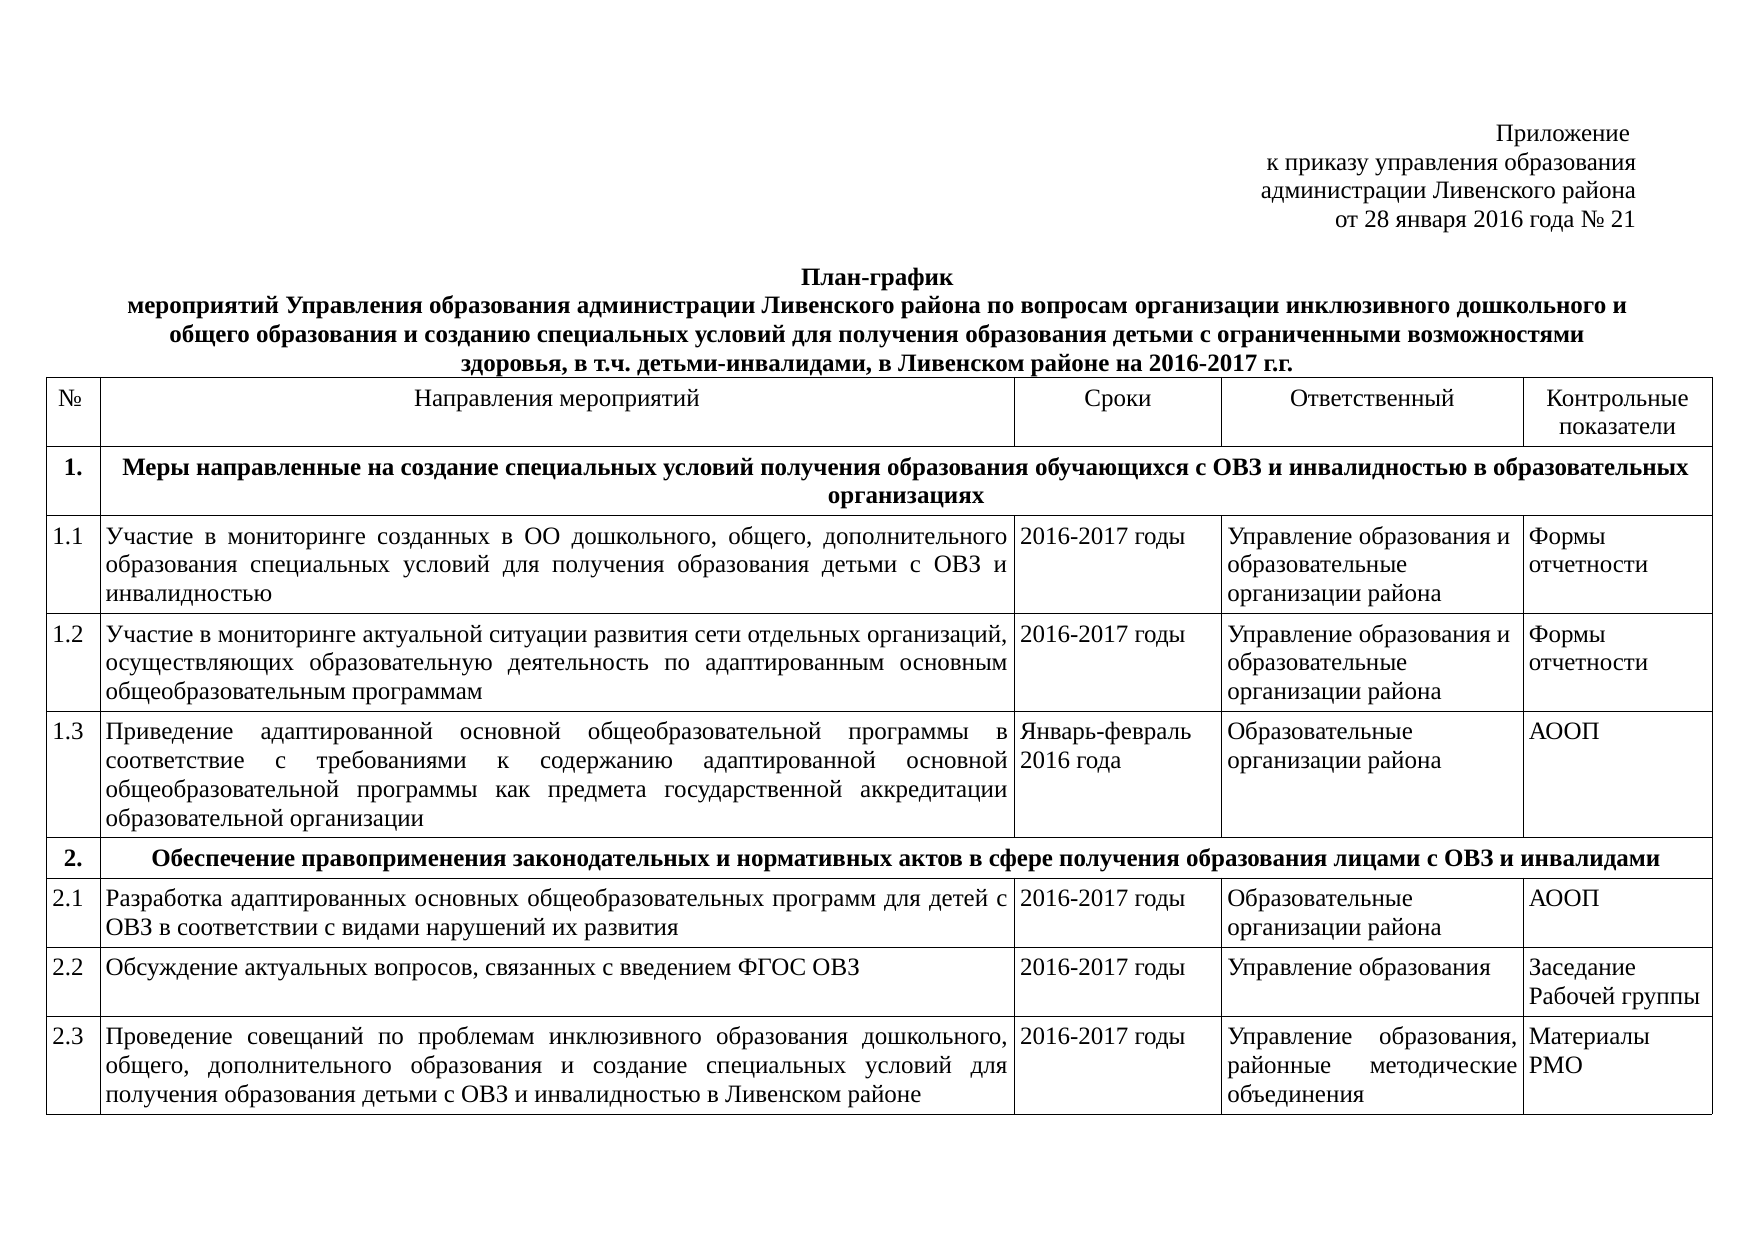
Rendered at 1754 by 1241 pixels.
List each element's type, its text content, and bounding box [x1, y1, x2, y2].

table_cell 1. [47, 447, 100, 515]
table_cell Обсуждение актуальных вопросов, связанных с введением ФГОС ОВЗ [101, 948, 1014, 1016]
table_header Сроки [1015, 378, 1221, 446]
text к приказу управления образования [118, 147, 1636, 176]
table_cell Управление образования и образовательные организации района [1222, 516, 1523, 613]
table_cell 2. [47, 838, 100, 877]
table_cell Приведение адаптированной основной общеобразовательной программы в соответствие с требованиями к содержанию адаптированной основной общеобразовательной программы как предмета государственной аккредитации образовательной организации [101, 712, 1014, 837]
text администрации Ливенского района [118, 176, 1636, 204]
table_cell Меры направленные на создание специальных условий получения образования обучающихся с ОВЗ и инвалидностью в образовательных организациях [101, 447, 1712, 515]
table_header Ответственный [1222, 378, 1523, 446]
table_cell 2.1 [47, 879, 100, 947]
table_cell Формы отчетности [1524, 614, 1712, 711]
table_cell Январь-февраль 2016 года [1015, 712, 1221, 837]
table_cell 2016-2017 годы [1015, 948, 1221, 1016]
table_cell 2.2 [47, 948, 100, 1016]
table_cell 1.1 [47, 516, 100, 613]
table_cell Образовательные организации района [1222, 879, 1523, 947]
table_cell Участие в мониторинге актуальной ситуации развития сети отдельных организаций, осуществляющих образовательную деятельность по адаптированным основным общеобразовательным программам [101, 614, 1014, 711]
table_cell 2016-2017 годы [1015, 614, 1221, 711]
table_header № [47, 378, 100, 446]
table_cell АООП [1524, 879, 1712, 947]
table_cell АООП [1524, 712, 1712, 837]
text мероприятий Управления образования администрации Ливенского района по вопросам организации инклюзивного дошкольного и общего образования и созданию специальных условий для получения образования детьми с ограниченными возможностями здоровья, в т.ч. детьми-инвалидами, в Ливенском районе на 2016-2017 г.г. [118, 291, 1636, 377]
table_cell 1.2 [47, 614, 100, 711]
text Приложение [118, 118, 1636, 147]
table_header Направления мероприятий [101, 378, 1014, 446]
table_cell Образовательные организации района [1222, 712, 1523, 837]
table_cell 2.3 [47, 1017, 100, 1113]
table_cell Проведение совещаний по проблемам инклюзивного образования дошкольного, общего, дополнительного образования и создание специальных условий для получения образования детьми с ОВЗ и инвалидностью в Ливенском районе [101, 1017, 1014, 1113]
table_cell Обеспечение правоприменения законодательных и нормативных актов в сфере получения образования лицами с ОВЗ и инвалидами [101, 838, 1712, 877]
table_cell Управление образования и образовательные организации района [1222, 614, 1523, 711]
table_cell 2016-2017 годы [1015, 516, 1221, 613]
table_cell Управление образования, районные методические объединения [1222, 1017, 1523, 1113]
text План-график [118, 262, 1636, 291]
table_header Контрольные показатели [1524, 378, 1712, 446]
table_cell Формы отчетности [1524, 516, 1712, 613]
table_cell Заседание Рабочей группы [1524, 948, 1712, 1016]
table_cell Управление образования [1222, 948, 1523, 1016]
text от 28 января 2016 года № 21 [118, 204, 1636, 233]
table_cell 2016-2017 годы [1015, 879, 1221, 947]
table_cell 1.3 [47, 712, 100, 837]
table_cell Участие в мониторинге созданных в ОО дошкольного, общего, дополнительного образования специальных условий для получения образования детьми с ОВЗ и инвалидностью [101, 516, 1014, 613]
table_cell Разработка адаптированных основных общеобразовательных программ для детей с ОВЗ в соответствии с видами нарушений их развития [101, 879, 1014, 947]
table_cell Материалы РМО [1524, 1017, 1712, 1113]
table_cell 2016-2017 годы [1015, 1017, 1221, 1113]
